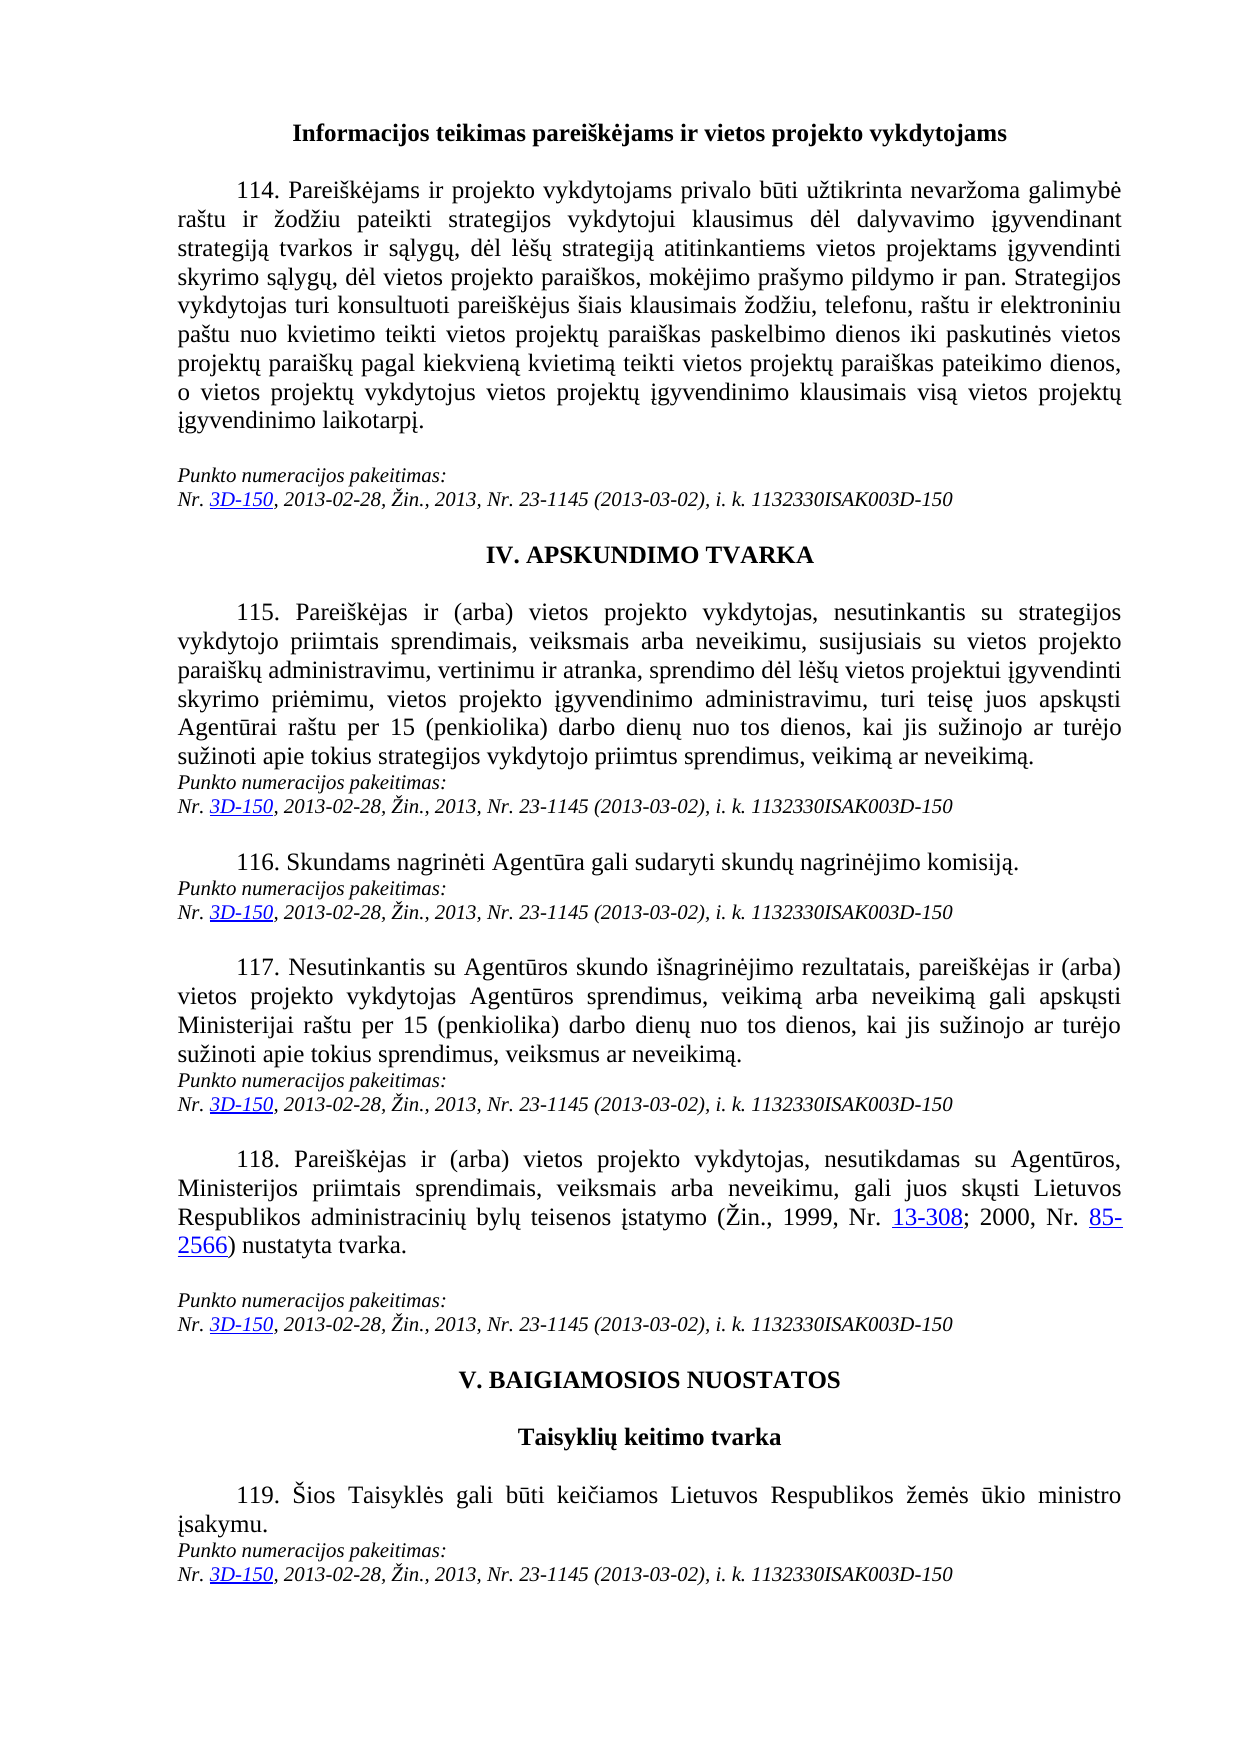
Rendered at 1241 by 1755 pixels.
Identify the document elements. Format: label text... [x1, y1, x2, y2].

text 117. Nesutinkantis su Agentūros skundo išnagrinėjimo rezultatais, pareiškėjas ir (arba) vietos projekto vykdytojas Agentūros sprendimus, veikimą arba neveikimą gali apskųsti Ministerijai raštu per 15 (penkiolika) darbo dienų nuo tos dienos, kai jis sužinojo ar turėjo sužinoti apie tokius sprendimus, veiksmus ar neveikimą. [177, 952, 1122, 1067]
text Punkto numeracijos pakeitimas: [177, 770, 1122, 794]
text Taisyklių keitimo tvarka [177, 1422, 1122, 1451]
text Nr. 3D-150, 2013-02-28, Žin., 2013, Nr. 23-1145 (2013-03-02), i. k. 1132330ISAK003D-150 [177, 1312, 1122, 1336]
text Nr. 3D-150, 2013-02-28, Žin., 2013, Nr. 23-1145 (2013-03-02), i. k. 1132330ISAK003D-150 [177, 794, 1122, 818]
text Informacijos teikimas pareiškėjams ir vietos projekto vykdytojams [177, 118, 1122, 147]
text Punkto numeracijos pakeitimas: [177, 876, 1122, 900]
text Nr. 3D-150, 2013-02-28, Žin., 2013, Nr. 23-1145 (2013-03-02), i. k. 1132330ISAK003D-150 [177, 900, 1122, 924]
text IV. APSKUNDIMO TVARKA [177, 540, 1122, 569]
text Punkto numeracijos pakeitimas: [177, 1067, 1122, 1092]
text Nr. 3D-150, 2013-02-28, Žin., 2013, Nr. 23-1145 (2013-03-02), i. k. 1132330ISAK003D-150 [177, 1562, 1122, 1586]
text V. BAIGIAMOSIOS NUOSTATOS [177, 1365, 1122, 1394]
text Nr. 3D-150, 2013-02-28, Žin., 2013, Nr. 23-1145 (2013-03-02), i. k. 1132330ISAK003D-150 [177, 487, 1122, 511]
text 115. Pareiškėjas ir (arba) vietos projekto vykdytojas, nesutinkantis su strategijos vykdytojo priimtais sprendimais, veiksmais arba neveikimu, susijusiais su vietos projekto paraiškų administravimu, vertinimu ir atranka, sprendimo dėl lėšų vietos projektui įgyvendinti skyrimo priėmimu, vietos projekto įgyvendinimo administravimu, turi teisę juos apskųsti Agentūrai raštu per 15 (penkiolika) darbo dienų nuo tos dienos, kai jis sužinojo ar turėjo sužinoti apie tokius strategijos vykdytojo priimtus sprendimus, veikimą ar neveikimą. [177, 597, 1122, 770]
text Nr. 3D-150, 2013-02-28, Žin., 2013, Nr. 23-1145 (2013-03-02), i. k. 1132330ISAK003D-150 [177, 1092, 1122, 1116]
text 118. Pareiškėjas ir (arba) vietos projekto vykdytojas, nesutikdamas su Agentūros, Ministerijos priimtais sprendimais, veiksmais arba neveikimu, gali juos skųsti Lietuvos Respublikos administracinių bylų teisenos įstatymo (Žin., 1999, Nr. 13-308; 2000, Nr. 85-2566) nustatyta tvarka. [177, 1144, 1122, 1259]
text Punkto numeracijos pakeitimas: [177, 1288, 1122, 1312]
text 119. Šios Taisyklės gali būti keičiamos Lietuvos Respublikos žemės ūkio ministro įsakymu. [177, 1480, 1122, 1537]
text 116. Skundams nagrinėti Agentūra gali sudaryti skundų nagrinėjimo komisiją. [177, 847, 1122, 876]
text Punkto numeracijos pakeitimas: [177, 463, 1122, 487]
text 114. Pareiškėjams ir projekto vykdytojams privalo būti užtikrinta nevaržoma galimybė raštu ir žodžiu pateikti strategijos vykdytojui klausimus dėl dalyvavimo įgyvendinant strategiją tvarkos ir sąlygų, dėl lėšų strategiją atitinkantiems vietos projektams įgyvendinti skyrimo sąlygų, dėl vietos projekto paraiškos, mokėjimo prašymo pildymo ir pan. Strategijos vykdytojas turi konsultuoti pareiškėjus šiais klausimais žodžiu, telefonu, raštu ir elektroniniu paštu nuo kvietimo teikti vietos projektų paraiškas paskelbimo dienos iki paskutinės vietos projektų paraiškų pagal kiekvieną kvietimą teikti vietos projektų paraiškas pateikimo dienos, o vietos projektų vykdytojus vietos projektų įgyvendinimo klausimais visą vietos projektų įgyvendinimo laikotarpį. [177, 176, 1122, 434]
text Punkto numeracijos pakeitimas: [177, 1537, 1122, 1562]
